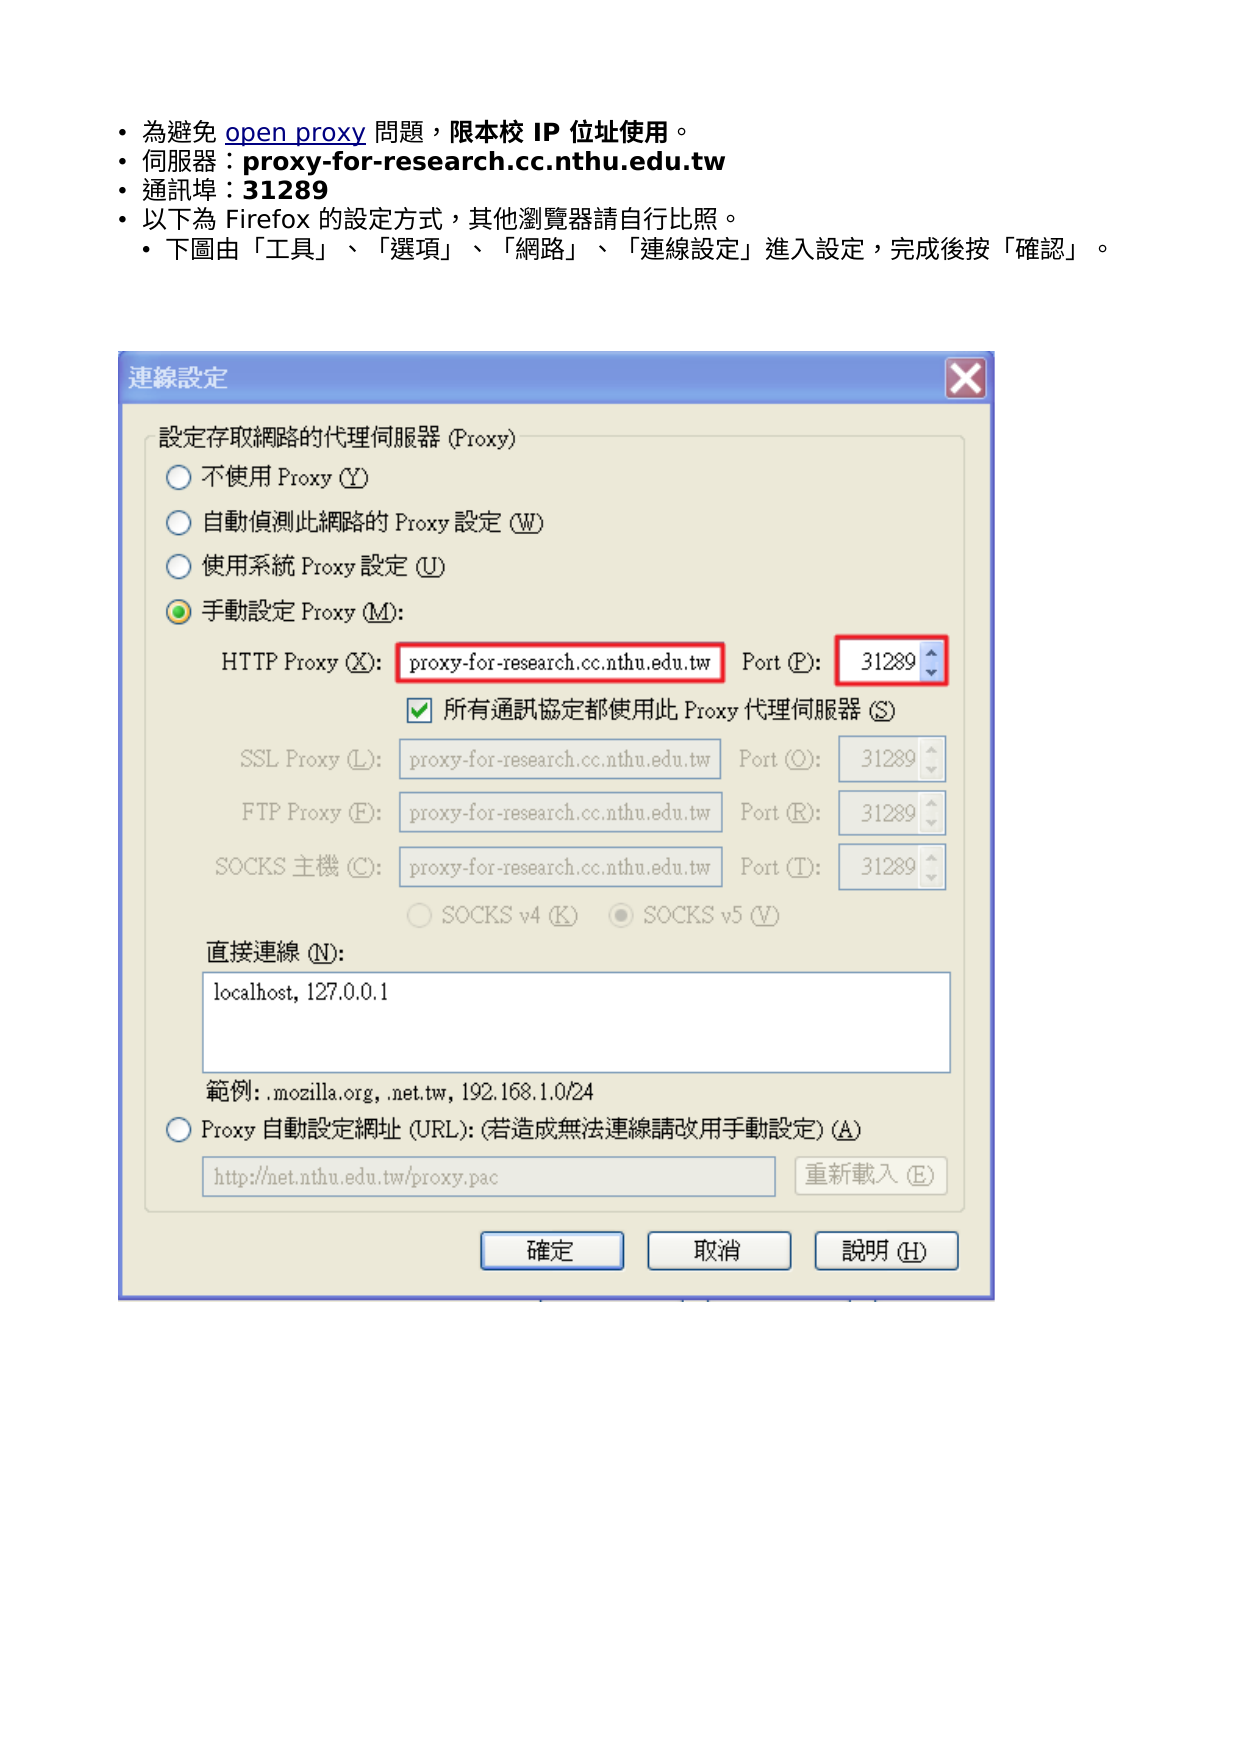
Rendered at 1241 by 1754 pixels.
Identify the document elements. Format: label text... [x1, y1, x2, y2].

list 伺服器：proxy-for-research.cc.nthu.edu.tw [118, 147, 1122, 176]
list 通訊埠：31289 [118, 176, 1122, 206]
list 下圖由「工具」、「選項」、「網路」、「連線設定」進入設定，完成後按「確認」。 [142, 235, 1122, 322]
list 以下為 Firefox 的設定方式，其他瀏覽器請自行比照。 [118, 206, 1122, 235]
picture [118, 351, 995, 1302]
list 為避免 open proxy 問題，限本校 IP 位址使用。 [118, 118, 1122, 147]
